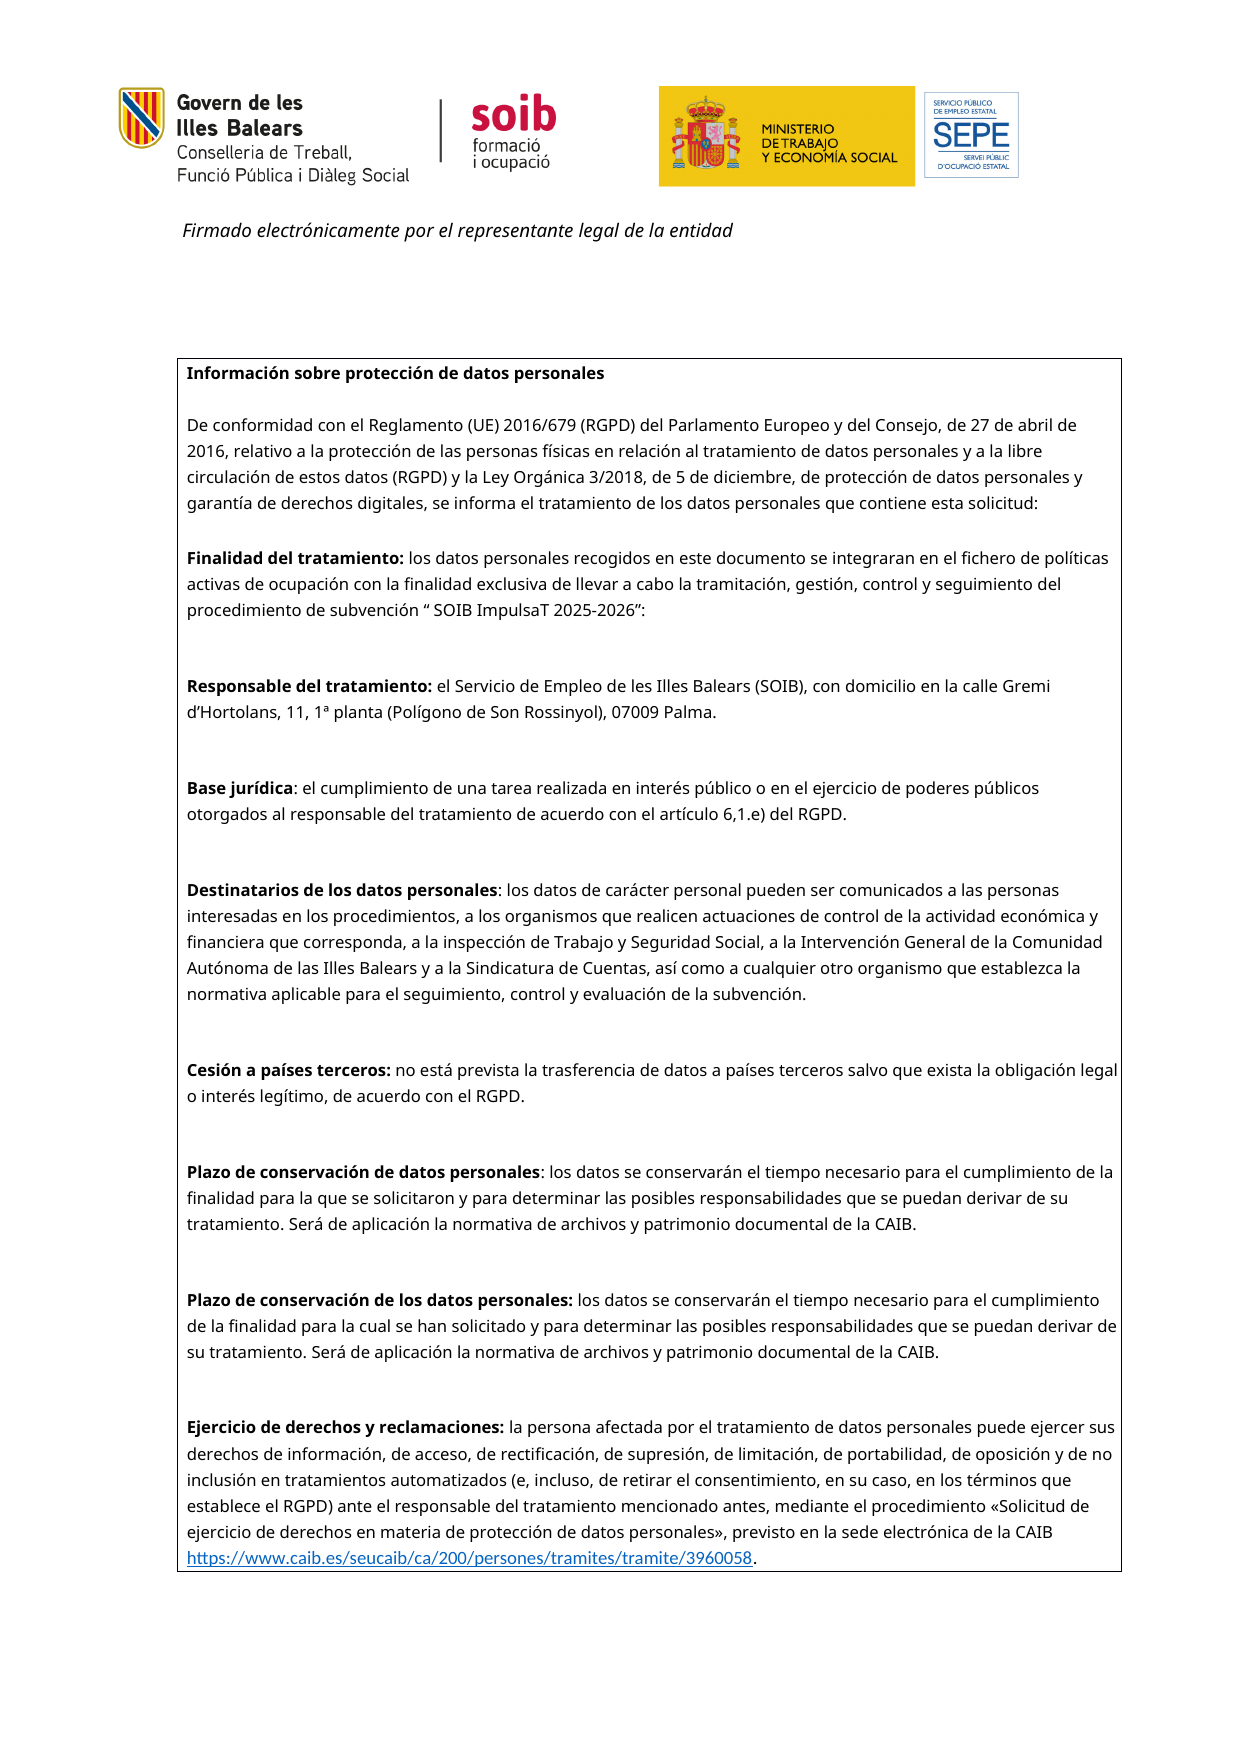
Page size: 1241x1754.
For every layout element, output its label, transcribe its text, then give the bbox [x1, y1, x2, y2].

text Destinatarios de los datos personales: los datos de carácter personal pueden ser comunicados a las personas interesadas en los procedimientos, a los organismos que realicen actuaciones de control de la actividad económica y financiera que corresponda, a la inspección de Trabajo y Seguridad Social, a la Intervención General de la Comunidad Autónoma de las Illes Balears y a la Sindicatura de Cuentas, así como a cualquier otro organismo que establezca la normativa aplicable para el seguimiento, control y evaluación de la subvención. [178, 875, 1121, 1005]
text Ejercicio de derechos y reclamaciones: la persona afectada por el tratamiento de datos personales puede ejercer sus derechos de información, de acceso, de rectificación, de supresión, de limitación, de portabilidad, de oposición y de no inclusión en tratamientos automatizados (e, incluso, de retirar el consentimiento, en su caso, en los términos que establece el RGPD) ante el responsable del tratamiento mencionado antes, mediante el procedimiento «Solicitud de ejercicio de derechos en materia de protección de datos personales», previsto en la sede electrónica de la CAIB https://www.caib.es/seucaib/ca/200/persones/tramites/tramite/3960058. [178, 1413, 1121, 1571]
text Plazo de conservación de los datos personales: los datos se conservarán el tiempo necesario para el cumplimiento de la finalidad para la cual se han solicitado y para determinar las posibles responsabilidades que se puedan derivar de su tratamiento. Será de aplicación la normativa de archivos y patrimonio documental de la CAIB. [178, 1285, 1121, 1363]
text Finalidad del tratamiento: los datos personales recogidos en este documento se integraran en el fichero de políticas activas de ocupación con la finalidad exclusiva de llevar a cabo la tramitación, gestión, control y seguimiento del procedimiento de subvención “ SOIB ImpulsaT 2025-2026”: [178, 543, 1121, 621]
picture [94, 73, 1035, 199]
text Cesión a países terceros: no está prevista la trasferencia de datos a países terceros salvo que exista la obligación legal o interés legítimo, de acuerdo con el RGPD. [178, 1055, 1121, 1107]
text Responsable del tratamiento: el Servicio de Empleo de les Illes Balears (SOIB), con domicilio en la calle Gremi d’Hortolans, 11, 1ª planta (Polígono de Son Rossinyol), 07009 Palma. [178, 671, 1121, 723]
text Firmado electrónicamente por el representante legal de la entidad [177, 218, 1122, 243]
text De conformidad con el Reglamento (UE) 2016/679 (RGPD) del Parlamento Europeo y del Consejo, de 27 de abril de 2016, relativo a la protección de las personas físicas en relación al tratamiento de datos personales y a la libre circulación de estos datos (RGPD) y la Ley Orgánica 3/2018, de 5 de diciembre, de protección de datos personales y garantía de derechos digitales, se informa el tratamiento de los datos personales que contiene esta solicitud: [178, 410, 1121, 514]
text Información sobre protección de datos personales [178, 359, 1121, 384]
text Base jurídica: el cumplimiento de una tarea realizada en interés público o en el ejercicio de poderes públicos otorgados al responsable del tratamiento de acuerdo con el artículo 6,1.e) del RGPD. [178, 773, 1121, 825]
text Plazo de conservación de datos personales: los datos se conservarán el tiempo necesario para el cumplimiento de la finalidad para la que se solicitaron y para determinar las posibles responsabilidades que se puedan derivar de su tratamiento. Será de aplicación la normativa de archivos y patrimonio documental de la CAIB. [178, 1157, 1121, 1235]
